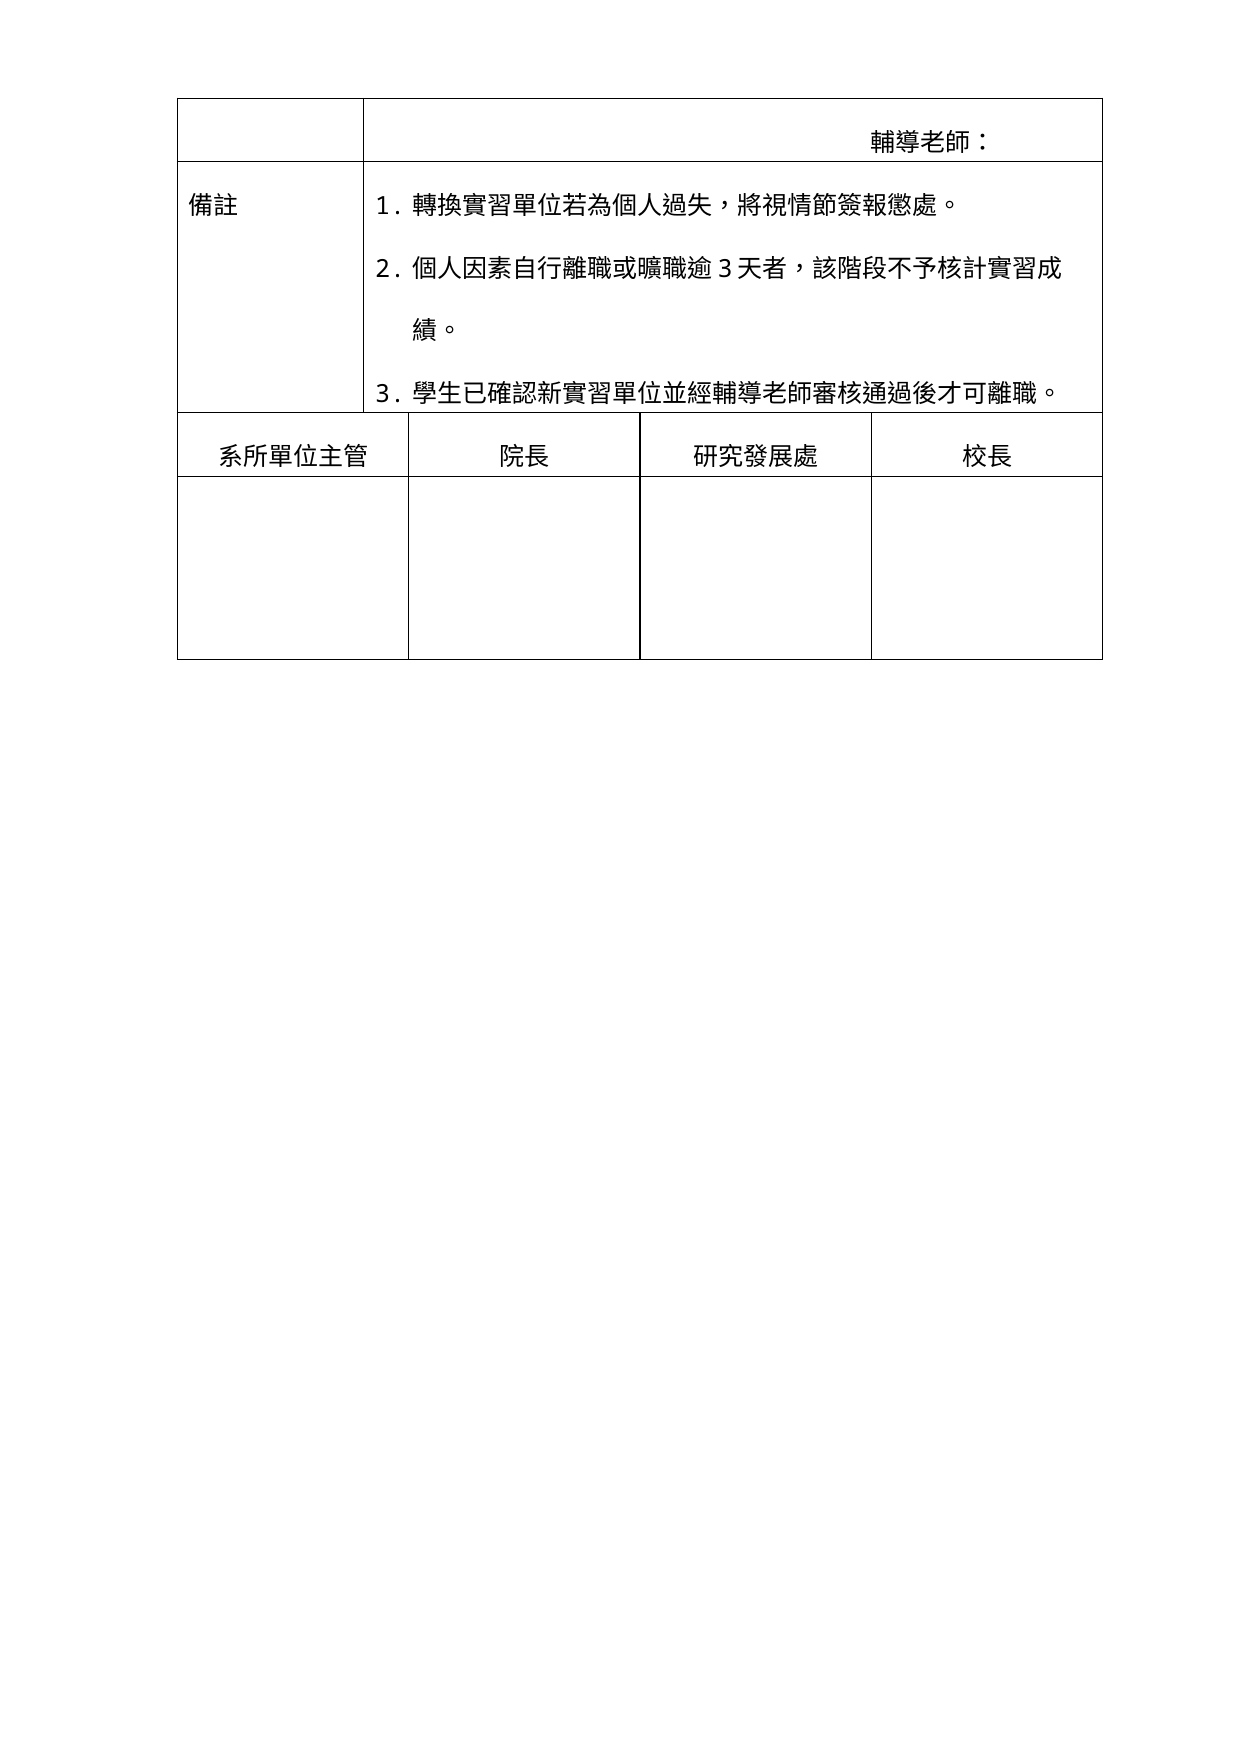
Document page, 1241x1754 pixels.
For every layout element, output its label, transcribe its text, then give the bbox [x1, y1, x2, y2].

table_cell 轉換實習單位若為個人過失，將視情節簽報懲處。 個人因素自行離職或曠職逾3天者，該階段不予核計實習成績。 學生已確認新實習單位並經輔導老師審核通過後才可離職。 [364, 162, 1102, 412]
table_cell [641, 477, 871, 659]
table_cell 輔導老師： [364, 99, 1102, 161]
table_cell [178, 477, 408, 659]
table_cell 院長 [409, 413, 639, 476]
table_cell [872, 477, 1102, 659]
table_cell [409, 477, 639, 659]
table_cell 校長 [872, 413, 1102, 476]
table_cell [178, 99, 363, 161]
table_cell 備註 [178, 162, 363, 412]
table_cell 系所單位主管 [178, 413, 408, 476]
table_cell 研究發展處 [641, 413, 871, 476]
